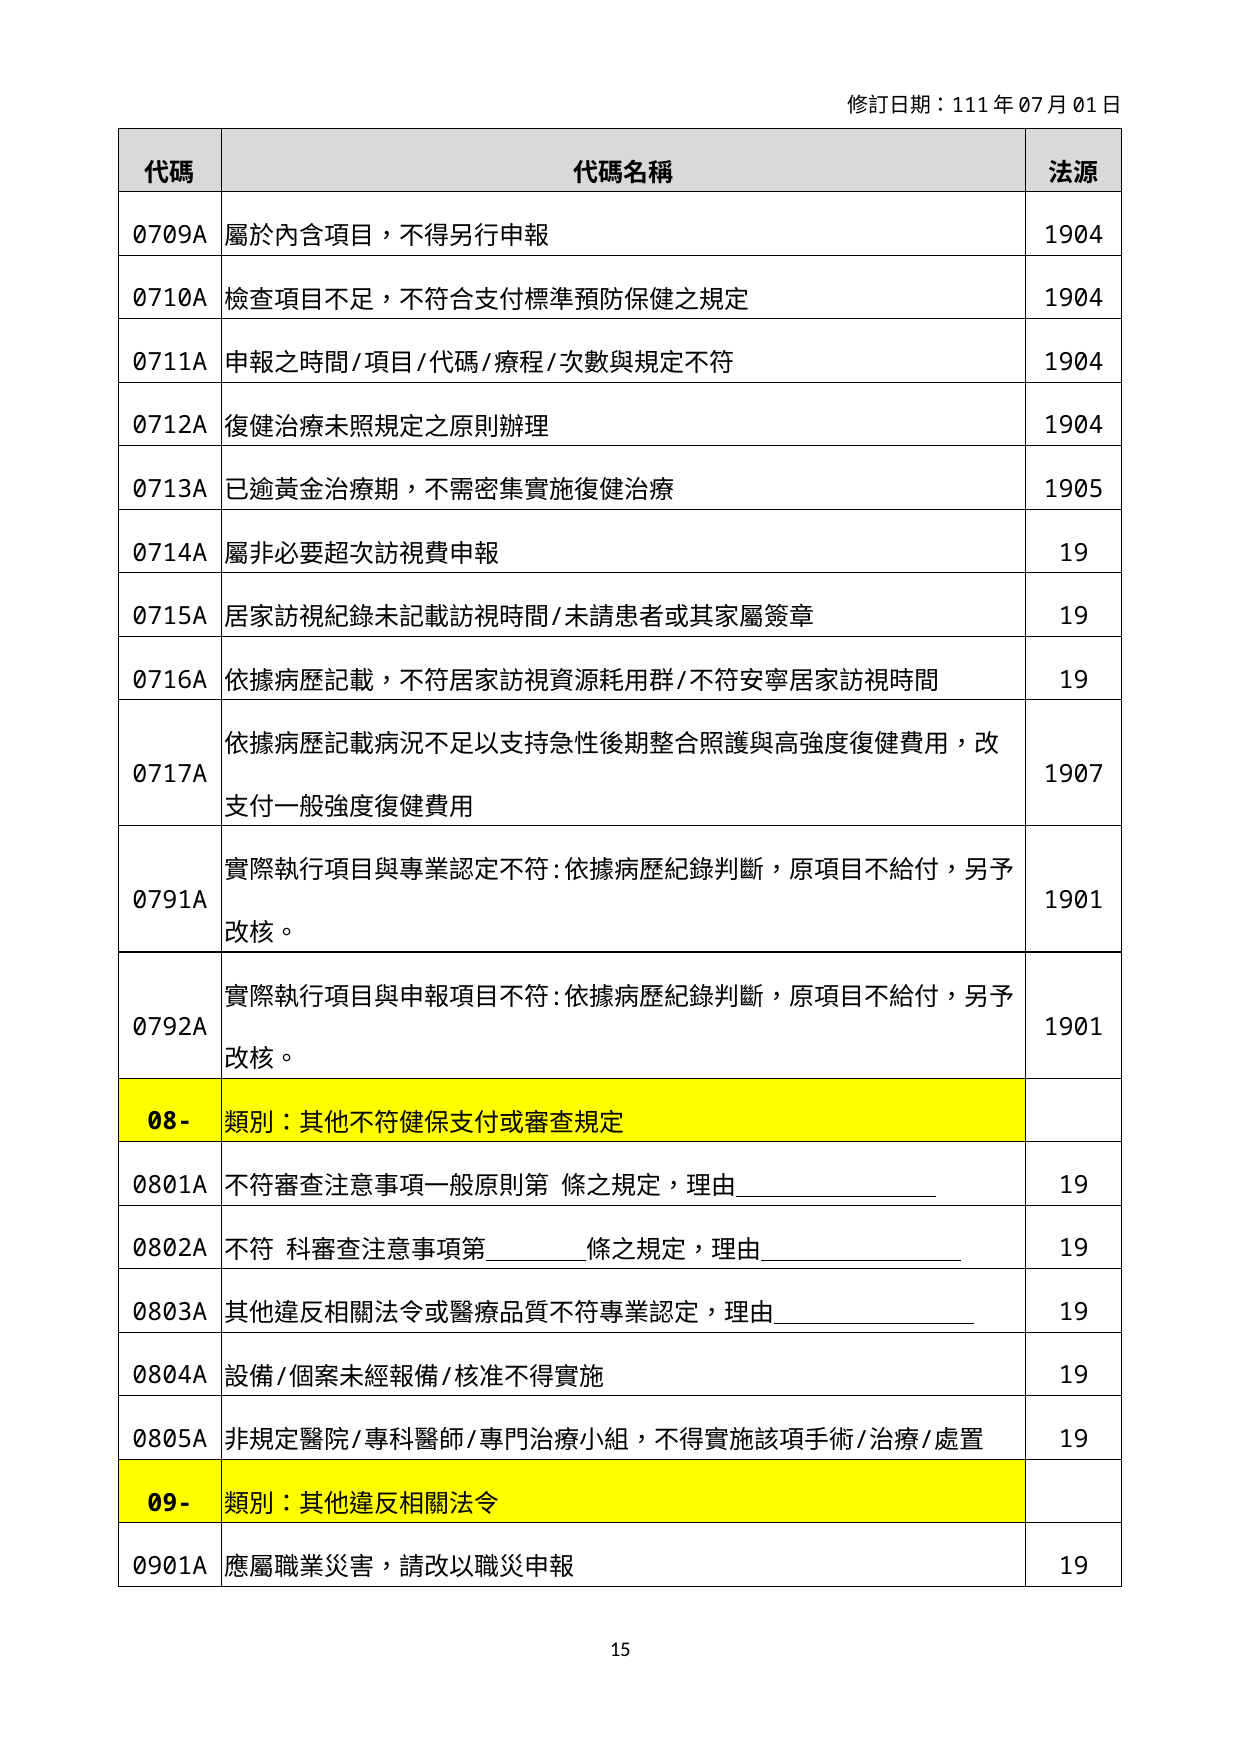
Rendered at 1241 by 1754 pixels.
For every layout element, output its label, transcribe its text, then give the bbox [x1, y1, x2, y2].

table_cell 19 [1026, 1269, 1121, 1332]
table_cell 0803A [119, 1269, 221, 1332]
table_cell [1026, 1079, 1121, 1141]
table_cell 19 [1026, 1206, 1121, 1268]
table_cell 19 [1026, 1142, 1121, 1204]
table_cell 0709A [119, 192, 221, 254]
table_cell 類別：其他不符健保支付或審查規定 [222, 1079, 1025, 1141]
table_cell 19 [1026, 1523, 1121, 1586]
table_cell 依據病歷記載，不符居家訪視資源耗用群/不符安寧居家訪視時間 [222, 637, 1025, 699]
table_cell 0792A [119, 953, 221, 1077]
table_header 法源 [1026, 129, 1121, 191]
table_cell 1904 [1026, 319, 1121, 382]
table_cell 類別：其他違反相關法令 [222, 1460, 1025, 1522]
table_cell 其他違反相關法令或醫療品質不符專業認定，理由＿＿＿＿＿＿＿＿ [222, 1269, 1025, 1332]
table_cell 1904 [1026, 192, 1121, 254]
table_cell 實際執行項目與專業認定不符:依據病歷紀錄判斷，原項目不給付，另予改核。 [222, 826, 1025, 951]
table_cell 不符 科審查注意事項第＿＿＿＿條之規定，理由＿＿＿＿＿＿＿＿ [222, 1206, 1025, 1268]
table_cell 19 [1026, 573, 1121, 636]
table_cell 0713A [119, 446, 221, 509]
table_cell 1901 [1026, 826, 1121, 951]
table_cell 08- [119, 1079, 221, 1141]
table_cell 0901A [119, 1523, 221, 1586]
table_cell 0802A [119, 1206, 221, 1268]
table_header 代碼 [119, 129, 221, 191]
table_cell 1904 [1026, 383, 1121, 445]
table_cell [1026, 1460, 1121, 1522]
table_cell 非規定醫院/專科醫師/專門治療小組，不得實施該項手術/治療/處置 [222, 1396, 1025, 1459]
table_cell 0804A [119, 1333, 221, 1395]
table_cell 0711A [119, 319, 221, 382]
table_cell 1901 [1026, 953, 1121, 1077]
table_cell 0712A [119, 383, 221, 445]
table_cell 設備/個案未經報備/核准不得實施 [222, 1333, 1025, 1395]
table_cell 0801A [119, 1142, 221, 1204]
table_cell 申報之時間/項目/代碼/療程/次數與規定不符 [222, 319, 1025, 382]
table_cell 1904 [1026, 256, 1121, 318]
table_cell 19 [1026, 1333, 1121, 1395]
table_cell 0716A [119, 637, 221, 699]
table_cell 19 [1026, 1396, 1121, 1459]
table_cell 居家訪視紀錄未記載訪視時間/未請患者或其家屬簽章 [222, 573, 1025, 636]
table_cell 檢查項目不足，不符合支付標準預防保健之規定 [222, 256, 1025, 318]
table_cell 不符審查注意事項一般原則第 條之規定，理由＿＿＿＿＿＿＿＿ [222, 1142, 1025, 1204]
table_cell 19 [1026, 510, 1121, 572]
table_cell 復健治療未照規定之原則辦理 [222, 383, 1025, 445]
table_cell 0710A [119, 256, 221, 318]
table_cell 實際執行項目與申報項目不符:依據病歷紀錄判斷，原項目不給付，另予改核。 [222, 953, 1025, 1077]
table_cell 1907 [1026, 700, 1121, 825]
table_cell 1905 [1026, 446, 1121, 509]
table_cell 0714A [119, 510, 221, 572]
table_cell 應屬職業災害，請改以職災申報 [222, 1523, 1025, 1586]
table_cell 0805A [119, 1396, 221, 1459]
table_cell 屬非必要超次訪視費申報 [222, 510, 1025, 572]
table_cell 已逾黃金治療期，不需密集實施復健治療 [222, 446, 1025, 509]
table_cell 0715A [119, 573, 221, 636]
table_cell 09- [119, 1460, 221, 1522]
table_cell 19 [1026, 637, 1121, 699]
table_cell 依據病歷記載病況不足以支持急性後期整合照護與高強度復健費用，改支付一般強度復健費用 [222, 700, 1025, 825]
table_cell 0791A [119, 826, 221, 951]
table_cell 屬於內含項目，不得另行申報 [222, 192, 1025, 254]
table_header 代碼名稱 [222, 129, 1025, 191]
table_cell 0717A [119, 700, 221, 825]
